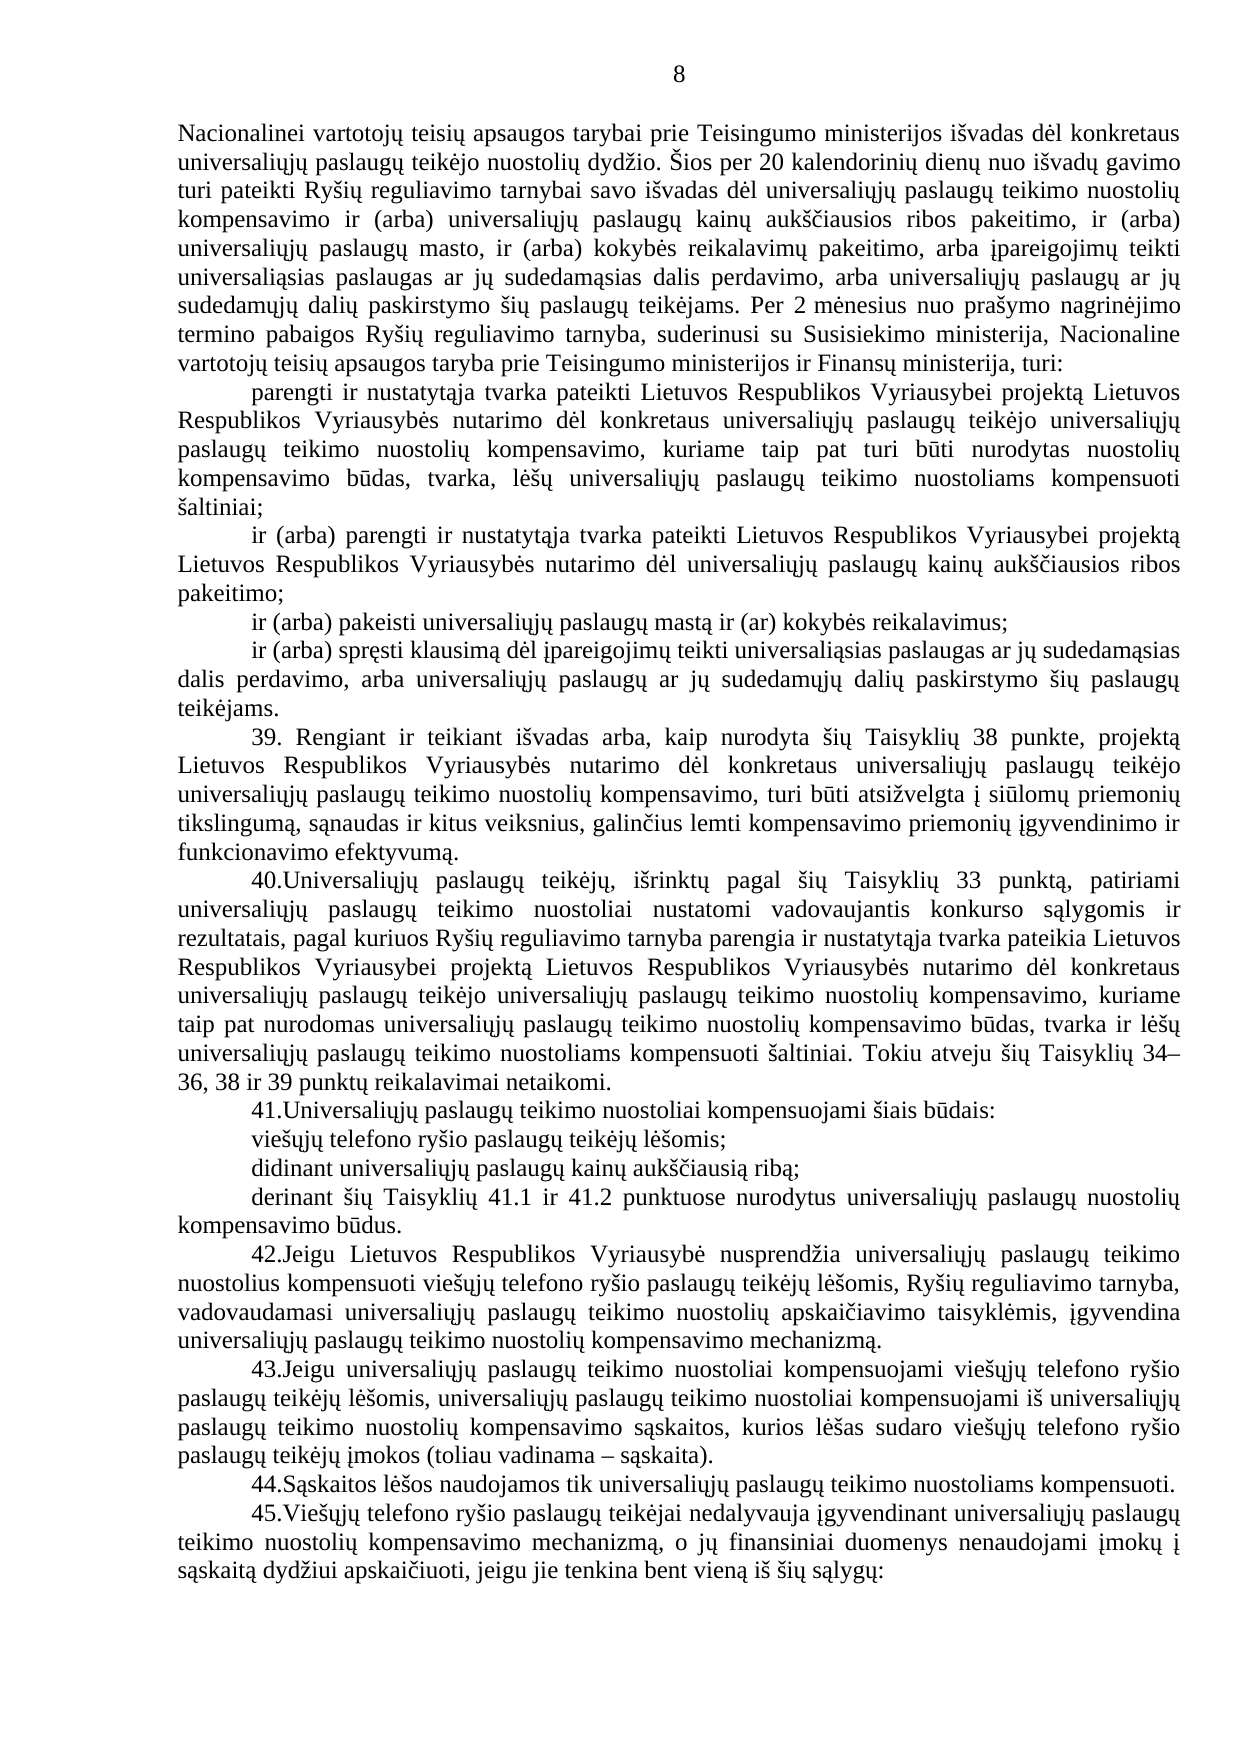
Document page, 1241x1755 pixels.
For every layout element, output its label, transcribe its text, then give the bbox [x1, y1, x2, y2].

text 44.Sąskaitos lėšos naudojamos tik universaliųjų paslaugų teikimo nuostoliams kompensuoti. [177, 1469, 1181, 1498]
text viešųjų telefono ryšio paslaugų teikėjų lėšomis; [177, 1124, 1181, 1153]
text didinant universaliųjų paslaugų kainų aukščiausią ribą; [177, 1153, 1181, 1182]
text Nacionalinei vartotojų teisių apsaugos tarybai prie Teisingumo ministerijos išvadas dėl konkretaus universaliųjų paslaugų teikėjo nuostolių dydžio. Šios per 20 kalendorinių dienų nuo išvadų gavimo turi pateikti Ryšių reguliavimo tarnybai savo išvadas dėl universaliųjų paslaugų teikimo nuostolių kompensavimo ir (arba) universaliųjų paslaugų kainų aukščiausios ribos pakeitimo, ir (arba) universaliųjų paslaugų masto, ir (arba) kokybės reikalavimų pakeitimo, arba įpareigojimų teikti universaliąsias paslaugas ar jų sudedamąsias dalis perdavimo, arba universaliųjų paslaugų ar jų sudedamųjų dalių paskirstymo šių paslaugų teikėjams. Per 2 mėnesius nuo prašymo nagrinėjimo termino pabaigos Ryšių reguliavimo tarnyba, suderinusi su Susisiekimo ministerija, Nacionaline vartotojų teisių apsaugos taryba prie Teisingumo ministerijos ir Finansų ministerija, turi: [177, 118, 1181, 377]
text ir (arba) spręsti klausimą dėl įpareigojimų teikti universaliąsias paslaugas ar jų sudedamąsias dalis perdavimo, arba universaliųjų paslaugų ar jų sudedamųjų dalių paskirstymo šių paslaugų teikėjams. [177, 636, 1181, 722]
text 40.Universaliųjų paslaugų teikėjų, išrinktų pagal šių Taisyklių 33 punktą, patiriami universaliųjų paslaugų teikimo nuostoliai nustatomi vadovaujantis konkurso sąlygomis ir rezultatais, pagal kuriuos Ryšių reguliavimo tarnyba parengia ir nustatytąja tvarka pateikia Lietuvos Respublikos Vyriausybei projektą Lietuvos Respublikos Vyriausybės nutarimo dėl konkretaus universaliųjų paslaugų teikėjo universaliųjų paslaugų teikimo nuostolių kompensavimo, kuriame taip pat nurodomas universaliųjų paslaugų teikimo nuostolių kompensavimo būdas, tvarka ir lėšų universaliųjų paslaugų teikimo nuostoliams kompensuoti šaltiniai. Tokiu atveju šių Taisyklių 34–36, 38 ir 39 punktų reikalavimai netaikomi. [177, 866, 1181, 1096]
text 39. Rengiant ir teikiant išvadas arba, kaip nurodyta šių Taisyklių 38 punkte, projektą Lietuvos Respublikos Vyriausybės nutarimo dėl konkretaus universaliųjų paslaugų teikėjo universaliųjų paslaugų teikimo nuostolių kompensavimo, turi būti atsižvelgta į siūlomų priemonių tikslingumą, sąnaudas ir kitus veiksnius, galinčius lemti kompensavimo priemonių įgyvendinimo ir funkcionavimo efektyvumą. [177, 722, 1181, 866]
text 42.Jeigu Lietuvos Respublikos Vyriausybė nusprendžia universaliųjų paslaugų teikimo nuostolius kompensuoti viešųjų telefono ryšio paslaugų teikėjų lėšomis, Ryšių reguliavimo tarnyba, vadovaudamasi universaliųjų paslaugų teikimo nuostolių apskaičiavimo taisyklėmis, įgyvendina universaliųjų paslaugų teikimo nuostolių kompensavimo mechanizmą. [177, 1239, 1181, 1354]
text 45.Viešųjų telefono ryšio paslaugų teikėjai nedalyvauja įgyvendinant universaliųjų paslaugų teikimo nuostolių kompensavimo mechanizmą, o jų finansiniai duomenys nenaudojami įmokų į sąskaitą dydžiui apskaičiuoti, jeigu jie tenkina bent vieną iš šių sąlygų: [177, 1498, 1181, 1584]
text derinant šių Taisyklių 41.1 ir 41.2 punktuose nurodytus universaliųjų paslaugų nuostolių kompensavimo būdus. [177, 1182, 1181, 1239]
text parengti ir nustatytąja tvarka pateikti Lietuvos Respublikos Vyriausybei projektą Lietuvos Respublikos Vyriausybės nutarimo dėl konkretaus universaliųjų paslaugų teikėjo universaliųjų paslaugų teikimo nuostolių kompensavimo, kuriame taip pat turi būti nurodytas nuostolių kompensavimo būdas, tvarka, lėšų universaliųjų paslaugų teikimo nuostoliams kompensuoti šaltiniai; [177, 377, 1181, 521]
text ir (arba) parengti ir nustatytąja tvarka pateikti Lietuvos Respublikos Vyriausybei projektą Lietuvos Respublikos Vyriausybės nutarimo dėl universaliųjų paslaugų kainų aukščiausios ribos pakeitimo; [177, 521, 1181, 607]
text 43.Jeigu universaliųjų paslaugų teikimo nuostoliai kompensuojami viešųjų telefono ryšio paslaugų teikėjų lėšomis, universaliųjų paslaugų teikimo nuostoliai kompensuojami iš universaliųjų paslaugų teikimo nuostolių kompensavimo sąskaitos, kurios lėšas sudaro viešųjų telefono ryšio paslaugų teikėjų įmokos (toliau vadinama – sąskaita). [177, 1354, 1181, 1469]
text ir (arba) pakeisti universaliųjų paslaugų mastą ir (ar) kokybės reikalavimus; [177, 607, 1181, 636]
text 41.Universaliųjų paslaugų teikimo nuostoliai kompensuojami šiais būdais: [177, 1096, 1181, 1124]
